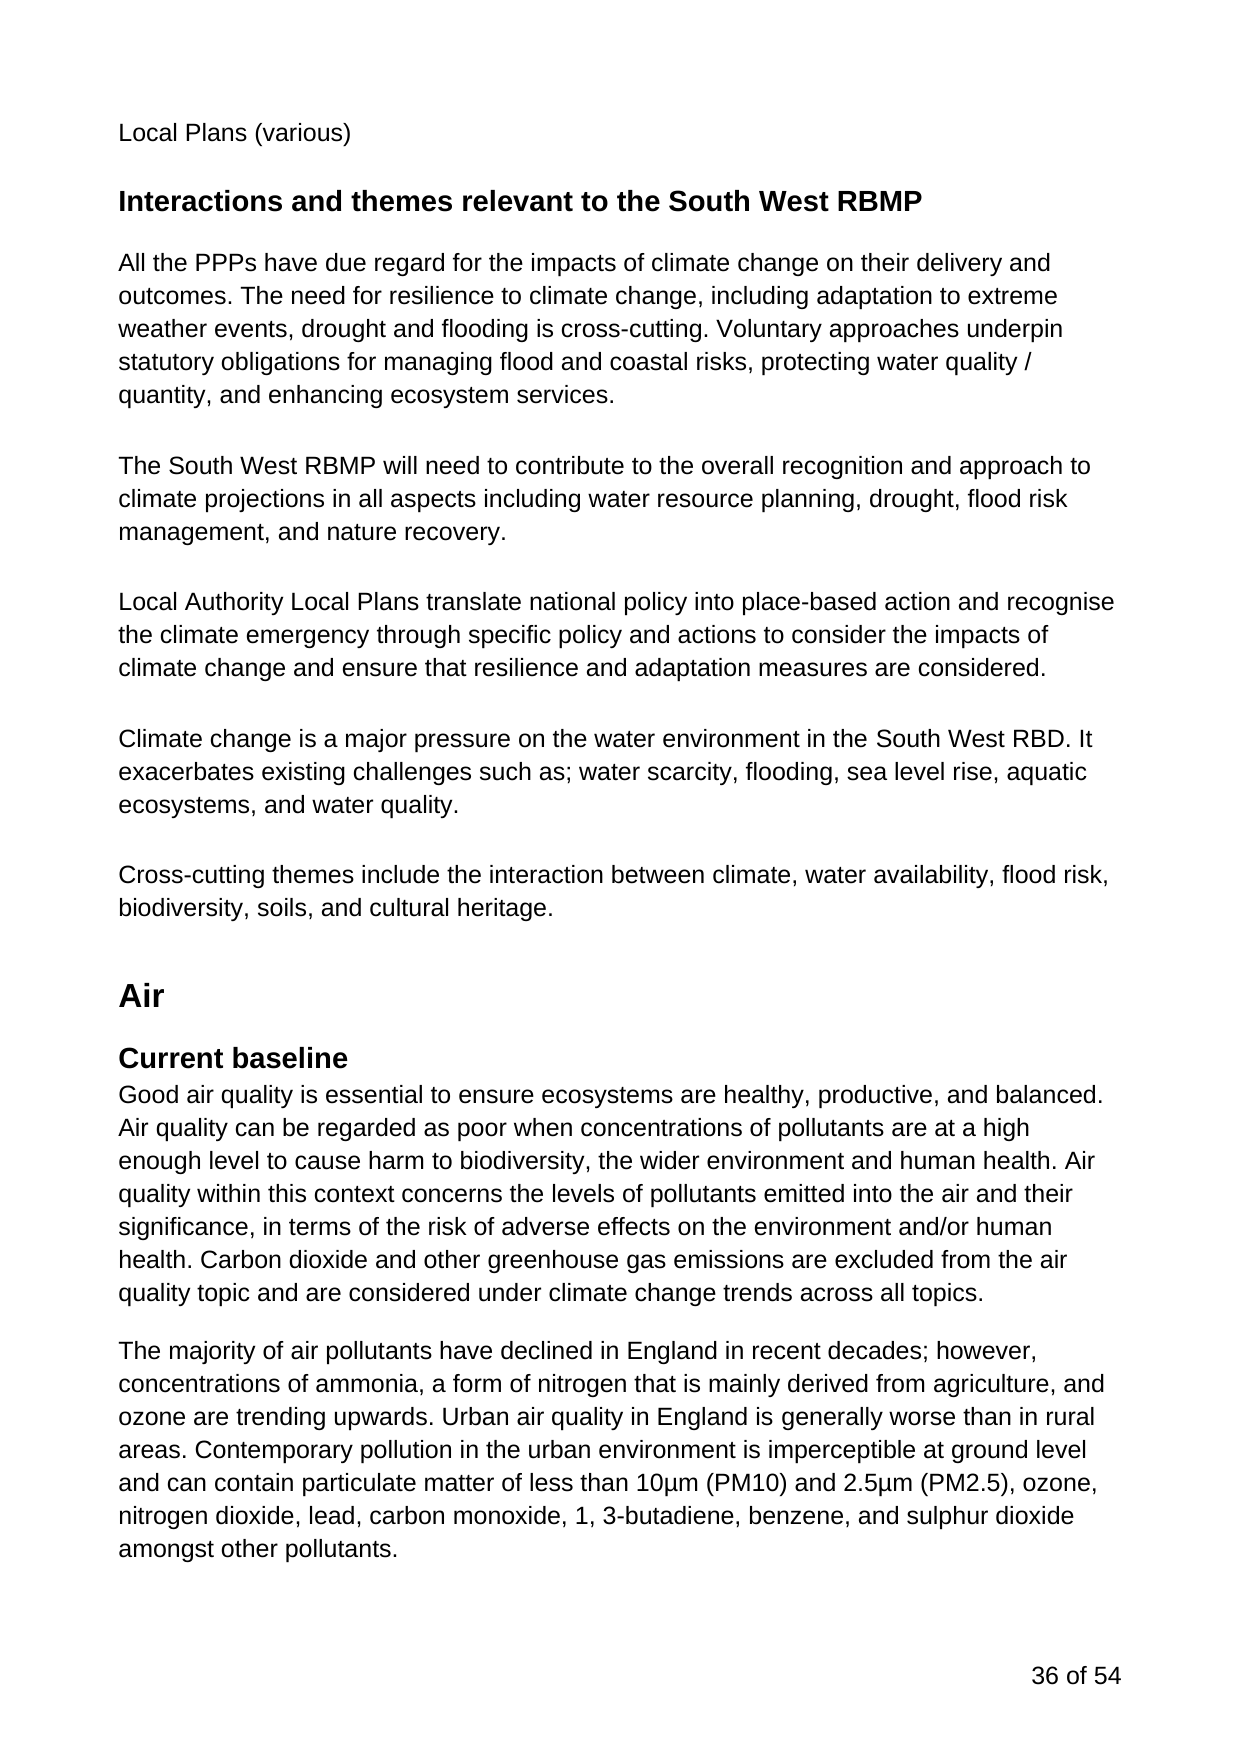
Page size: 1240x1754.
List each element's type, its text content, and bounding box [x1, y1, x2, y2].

subtitle Interactions and themes relevant to the South West RBMP [118, 184, 1121, 218]
subtitle Current baseline [118, 1041, 1121, 1075]
subtitle Air [118, 976, 1121, 1015]
text The South West RBMP will need to contribute to the overall recognition and approach to climate projections in all aspects including water resource planning, drought, flood risk management, and nature recovery. [118, 451, 1121, 545]
text Cross-cutting themes include the interaction between climate, water availability, flood risk, biodiversity, soils, and cultural heritage. [118, 860, 1121, 922]
text Local Plans (various) [118, 118, 1121, 147]
text All the PPPs have due regard for the impacts of climate change on their delivery and outcomes. The need for resilience to climate change, including adaptation to extreme weather events, drought and flooding is cross-cutting. Voluntary approaches underpin statutory obligations for managing flood and coastal risks, protecting water quality / quantity, and enhancing ecosystem services. [118, 248, 1121, 409]
text Local Authority Local Plans translate national policy into place-based action and recognise the climate emergency through specific policy and actions to consider the impacts of climate change and ensure that resilience and adaptation measures are considered. [118, 587, 1121, 682]
text The majority of air pollutants have declined in England in recent decades; however, concentrations of ammonia, a form of nitrogen that is mainly derived from agriculture, and ozone are trending upwards. Urban air quality in England is generally worse than in rural areas. Contemporary pollution in the urban environment is imperceptible at ground level and can contain particulate matter of less than 10µm (PM10) and 2.5µm (PM2.5), ozone, nitrogen dioxide, lead, carbon monoxide, 1, 3-butadiene, benzene, and sulphur dioxide amongst other pollutants. [118, 1336, 1121, 1563]
text Climate change is a major pressure on the water environment in the South West RBD. It exacerbates existing challenges such as; water scarcity, flooding, sea level rise, aquatic ecosystems, and water quality. [118, 724, 1121, 818]
text Good air quality is essential to ensure ecosystems are healthy, productive, and balanced. Air quality can be regarded as poor when concentrations of pollutants are at a high enough level to cause harm to biodiversity, the wider environment and human health. Air quality within this context concerns the levels of pollutants emitted into the air and their significance, in terms of the risk of adverse effects on the environment and/or human health. Carbon dioxide and other greenhouse gas emissions are excluded from the air quality topic and are considered under climate change trends across all topics. [118, 1080, 1121, 1307]
